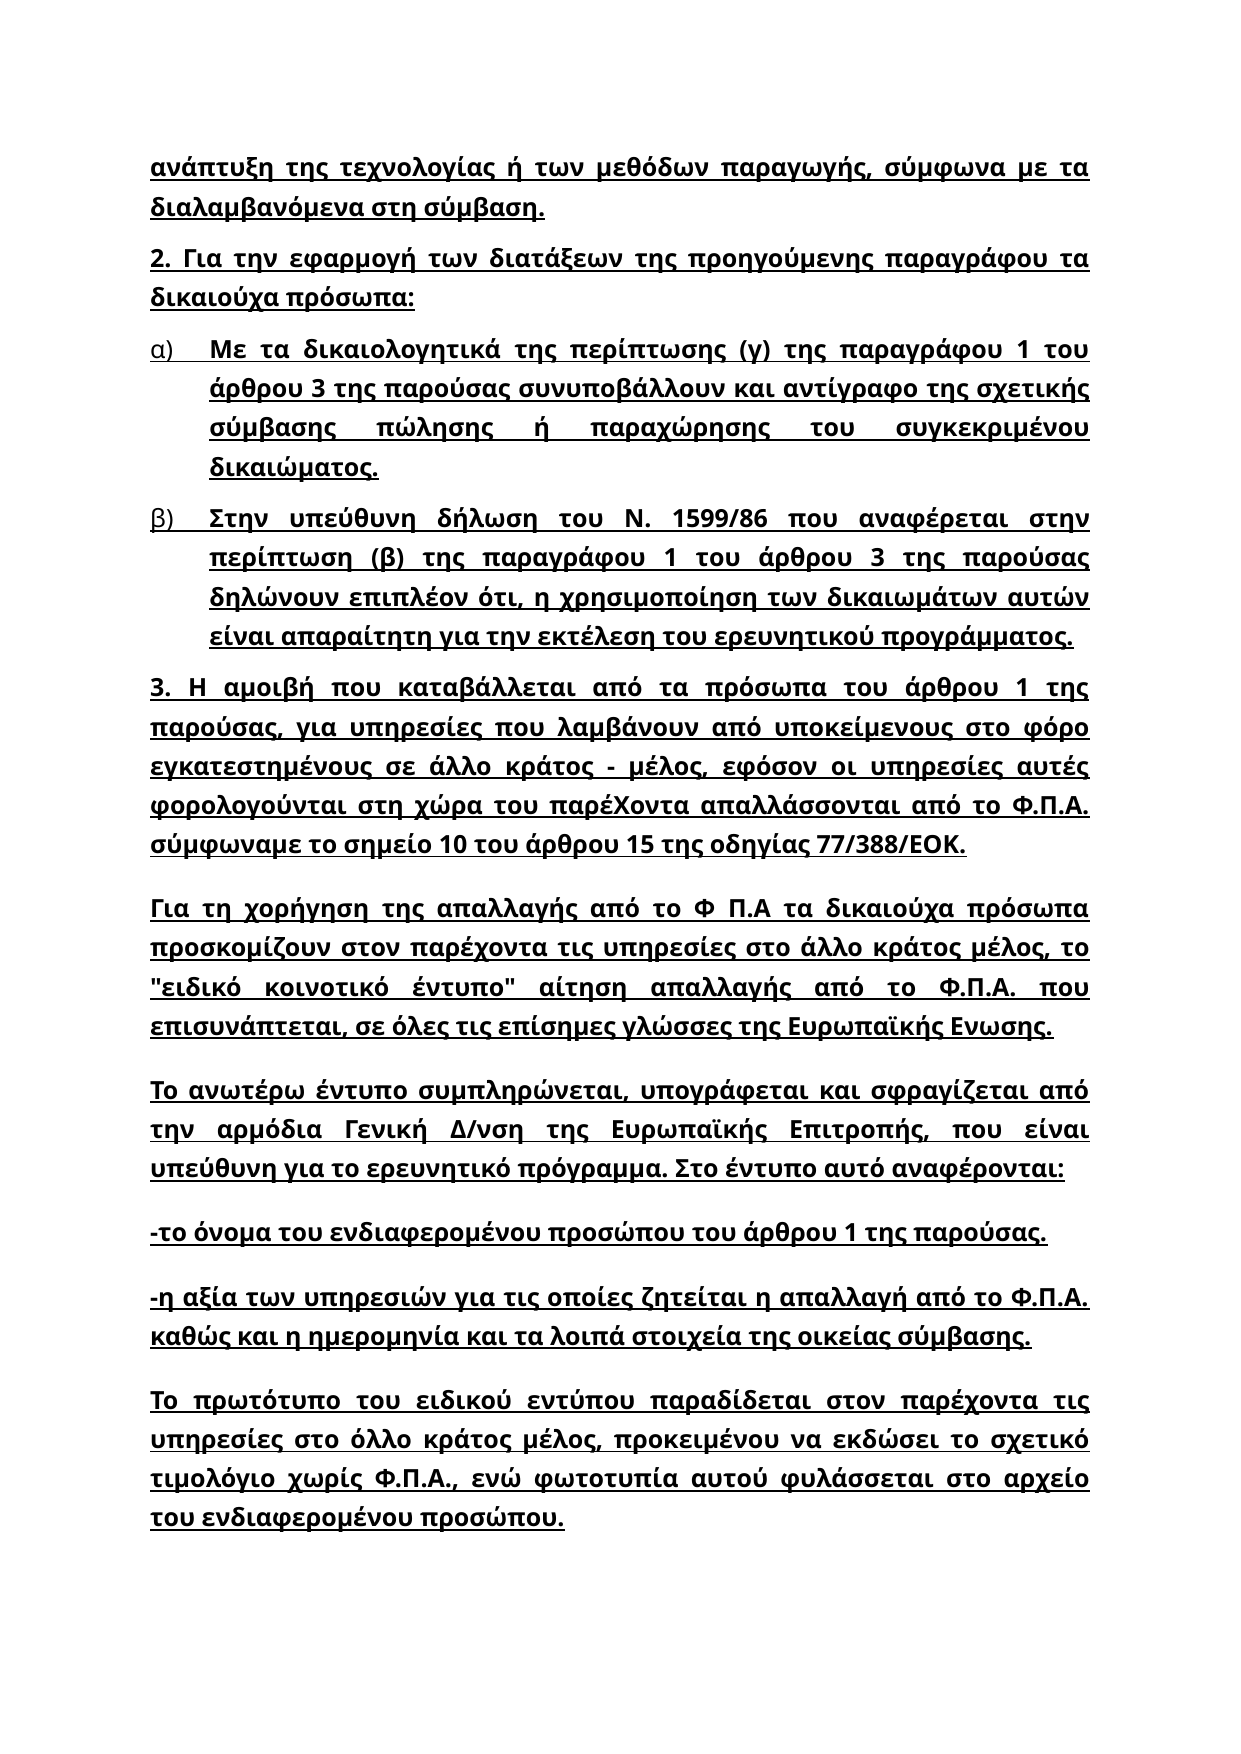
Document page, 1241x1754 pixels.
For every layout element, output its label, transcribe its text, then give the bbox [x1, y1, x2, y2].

list περίπτωση (β) της παραγράφου 1 του άρθρου 3 της παρούσας δηλώνουν επιπλέον ότι, η χρησιμοποίηση των δικαιωμάτων αυτών είναι απαραίτητη για την εκτέλεση του ερευνητικού προγράμματος. [150, 532, 1090, 652]
text -η αξία των υπηρεσιών για τις οποίες ζητείται η απαλλαγή από το Φ.Π.Α. [150, 1279, 1090, 1308]
text επισυνάπτεται, σε όλες τις επίσημες γλώσσες της Ευρωπαϊκής Ενωσης. [150, 1000, 1090, 1042]
text εγκατεστημένους σε άλλο κράτος - μέλος, εφόσον οι υπηρεσίες αυτές [150, 740, 1090, 777]
text Το πρωτότυπο του ειδικού εντύπου παραδίδεται στον παρέχοντα τις [150, 1382, 1090, 1411]
text υπεύθυνη για το ερευνητικό πρόγραμμα. Στο έντυπο αυτό αναφέρονται: [150, 1142, 1090, 1185]
text δικαιούχα πρόσωπα: [150, 272, 1090, 314]
text ανάπτυξη της τεχνολογίας ή των μεθόδων παραγωγής, σύμφωνα με τα [150, 150, 1090, 179]
text προσκομίζουν στον παρέχοντα τις υπηρεσίες στο άλλο κράτος μέλος, το [150, 922, 1090, 959]
text φορολογούνται στη χώρα του παρέΧοντα απαλλάσσονται από το Φ.Π.Α. [150, 779, 1090, 816]
text καθώς και η ημερομηνία και τα λοιπά στοιχεία της οικείας σύμβασης. [150, 1310, 1090, 1352]
list α) Με τα δικαιολογητικά της περίπτωσης (γ) της παραγράφου 1 του [150, 332, 1090, 361]
text τιμολόγιο χωρίς Φ.Π.Α., ενώ φωτοτυπία αυτού φυλάσσεται στο αρχείο [150, 1452, 1090, 1490]
text σύμφωναμε το σημείο 10 του άρθρου 15 της οδηγίας 77/388/ΕΟΚ. [150, 818, 1090, 861]
list β) Στην υπεύθυνη δήλωση του Ν. 1599/86 που αναφέρεται στην [150, 501, 1090, 530]
text 2. Για την εφαρμογή των διατάξεων της προηγούμενης παραγράφου τα [150, 241, 1090, 270]
text -το όνομα του ενδιαφερομένου προσώπου του άρθρου 1 της παρούσας. [150, 1215, 1090, 1249]
text 3. Η αμοιβή που καταβάλλεται από τα πρόσωπα του άρθρου 1 της παρούσας, για υπηρεσίες που λαμβάνουν από υποκείμενους στο φόρο [150, 670, 1090, 738]
text την αρμόδια Γενική Δ/νση της Ευρωπαϊκής Επιτροπής, που είναι [150, 1103, 1090, 1141]
text διαλαμβανόμενα στη σύμβαση. [150, 181, 1090, 223]
text "ειδικό κοινοτικό έντυπο" αίτηση απαλλαγής από το Φ.Π.Α. που [150, 961, 1090, 998]
text υπηρεσίες στο όλλο κράτος μέλος, προκειμένου να εκδώσει το σχετικό [150, 1413, 1090, 1451]
text Το ανωτέρω έντυπο συμπληρώνεται, υπογράφεται και σφραγίζεται από [150, 1072, 1090, 1101]
text Για τη χορήγηση της απαλλαγής από το Φ Π.Α τα δικαιούχα πρόσωπα [150, 891, 1090, 920]
text του ενδιαφερομένου προσώπου. [150, 1492, 1090, 1534]
list άρθρου 3 της παρούσας συνυποβάλλουν και αντίγραφο της σχετικής σύμβασης πώλησης ή παραχώρησης του συγκεκριμένου δικαιώματος. [150, 362, 1090, 483]
